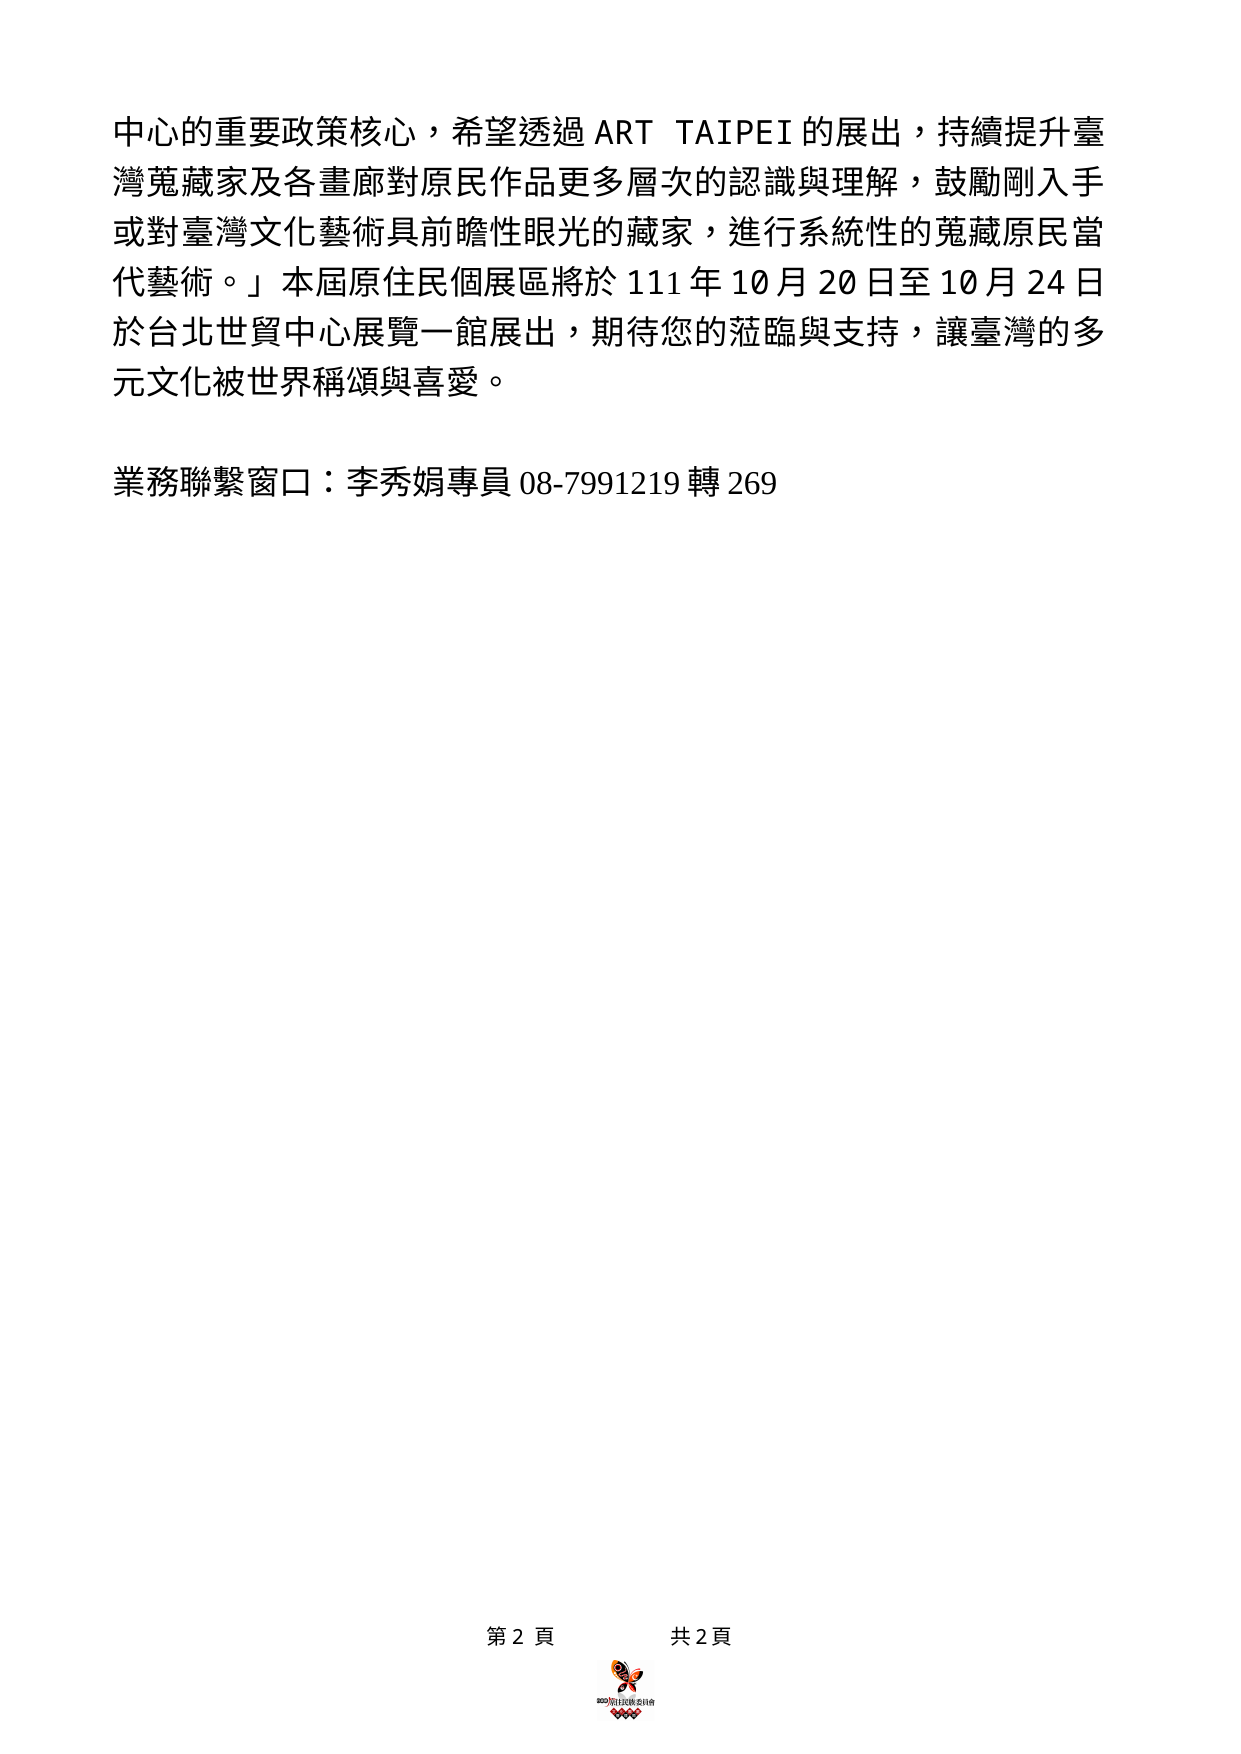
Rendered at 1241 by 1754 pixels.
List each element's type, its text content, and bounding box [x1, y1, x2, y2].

text 中心的重要政策核心，希望透過ART TAIPEI的展出，持續提升臺灣蒐藏家及各畫廊對原民作品更多層次的認識與理解，鼓勵剛入手或對臺灣文化藝術具前瞻性眼光的藏家，進行系統性的蒐藏原民當代藝術。」本屆原住民個展區將於111年10月20日至10月24日於台北世貿中心展覽一館展出，期待您的蒞臨與支持，讓臺灣的多元文化被世界稱頌與喜愛。 [112, 104, 1106, 404]
text 業務聯繫窗口：李秀娟專員08-7991219轉269 [112, 454, 1106, 504]
